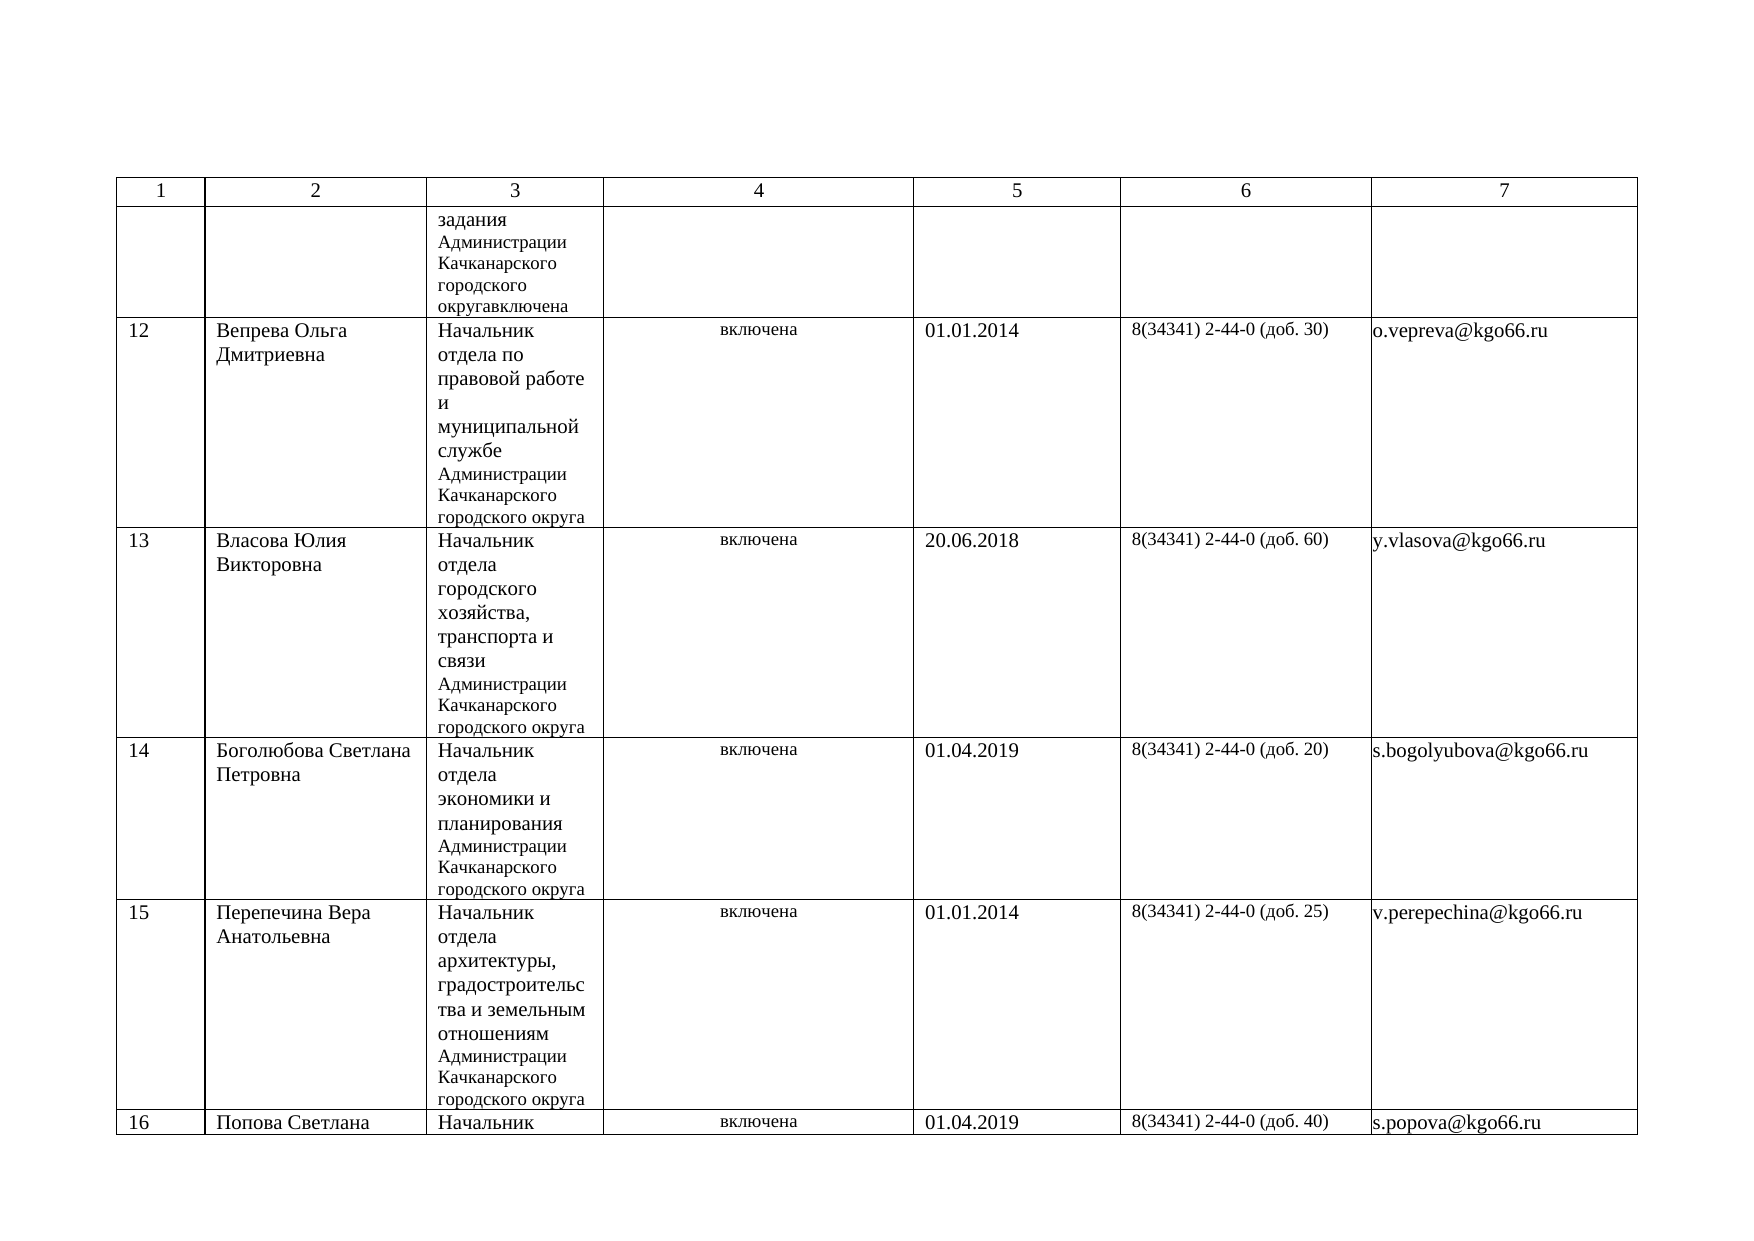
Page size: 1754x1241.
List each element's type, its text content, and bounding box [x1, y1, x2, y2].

table_header 6 [1121, 178, 1371, 206]
table_cell включена [604, 318, 913, 527]
table_cell 8(34341) 2-44-0 (доб. 20) [1121, 738, 1371, 899]
table_cell s.bogolyubova@kgo66.ru [1372, 738, 1637, 899]
table_cell 01.01.2014 [914, 318, 1120, 527]
table_cell y.vlasova@kgo66.ru [1372, 528, 1637, 737]
table_cell 8(34341) 2-44-0 (доб. 30) [1121, 318, 1371, 527]
table_cell Начальник отдела городского хозяйства, транспорта и связи Администрации Качканарского городского округа [427, 528, 603, 737]
table_cell 14 [117, 738, 204, 899]
table_cell включена [604, 528, 913, 737]
table_cell 8(34341) 2-44-0 (доб. 25) [1121, 900, 1371, 1109]
table_cell [1121, 207, 1371, 317]
table_cell задания Администрации Качканарского городского округавключена [427, 207, 603, 317]
table_cell [1372, 207, 1637, 317]
table_cell o.vepreva@kgo66.ru [1372, 318, 1637, 527]
table_cell s.popova@kgo66.ru [1372, 1110, 1637, 1134]
table_header 1 [117, 178, 204, 206]
table_cell 01.01.2014 [914, 900, 1120, 1109]
table_header 3 [427, 178, 603, 206]
table_cell [604, 207, 913, 317]
table_cell 8(34341) 2-44-0 (доб. 40) [1121, 1110, 1371, 1134]
table_header 7 [1372, 178, 1637, 206]
table_cell Попова Светлана [206, 1110, 426, 1134]
table_cell Начальник отдела экономики и планирования Администрации Качканарского городского округа [427, 738, 603, 899]
table_cell включена [604, 1110, 913, 1134]
table_header 4 [604, 178, 913, 206]
table_cell Начальник [427, 1110, 603, 1134]
table_cell Боголюбова Светлана Петровна [206, 738, 426, 899]
table_cell включена [604, 738, 913, 899]
table_cell Вепрева Ольга Дмитриевна [206, 318, 426, 527]
table_cell 13 [117, 528, 204, 737]
table_cell Перепечина Вера Анатольевна [206, 900, 426, 1109]
table_cell Начальник отдела по правовой работе и муниципальной службе Администрации Качканарского городского округа [427, 318, 603, 527]
table_cell 12 [117, 318, 204, 527]
table_cell Начальник отдела архитектуры, градостроительства и земельным отношениям Администрации Качканарского городского округа [427, 900, 603, 1109]
table_cell Власова Юлия Викторовна [206, 528, 426, 737]
table_cell 8(34341) 2-44-0 (доб. 60) [1121, 528, 1371, 737]
table_cell включена [604, 900, 913, 1109]
table_cell 15 [117, 900, 204, 1109]
table_cell 20.06.2018 [914, 528, 1120, 737]
table_cell v.perepechina@kgo66.ru [1372, 900, 1637, 1109]
table_header 2 [206, 178, 426, 206]
table_cell [117, 207, 204, 317]
table_cell 01.04.2019 [914, 1110, 1120, 1134]
table_cell [914, 207, 1120, 317]
table_cell 16 [117, 1110, 204, 1134]
table_cell 01.04.2019 [914, 738, 1120, 899]
table_header 5 [914, 178, 1120, 206]
table_cell [206, 207, 426, 317]
